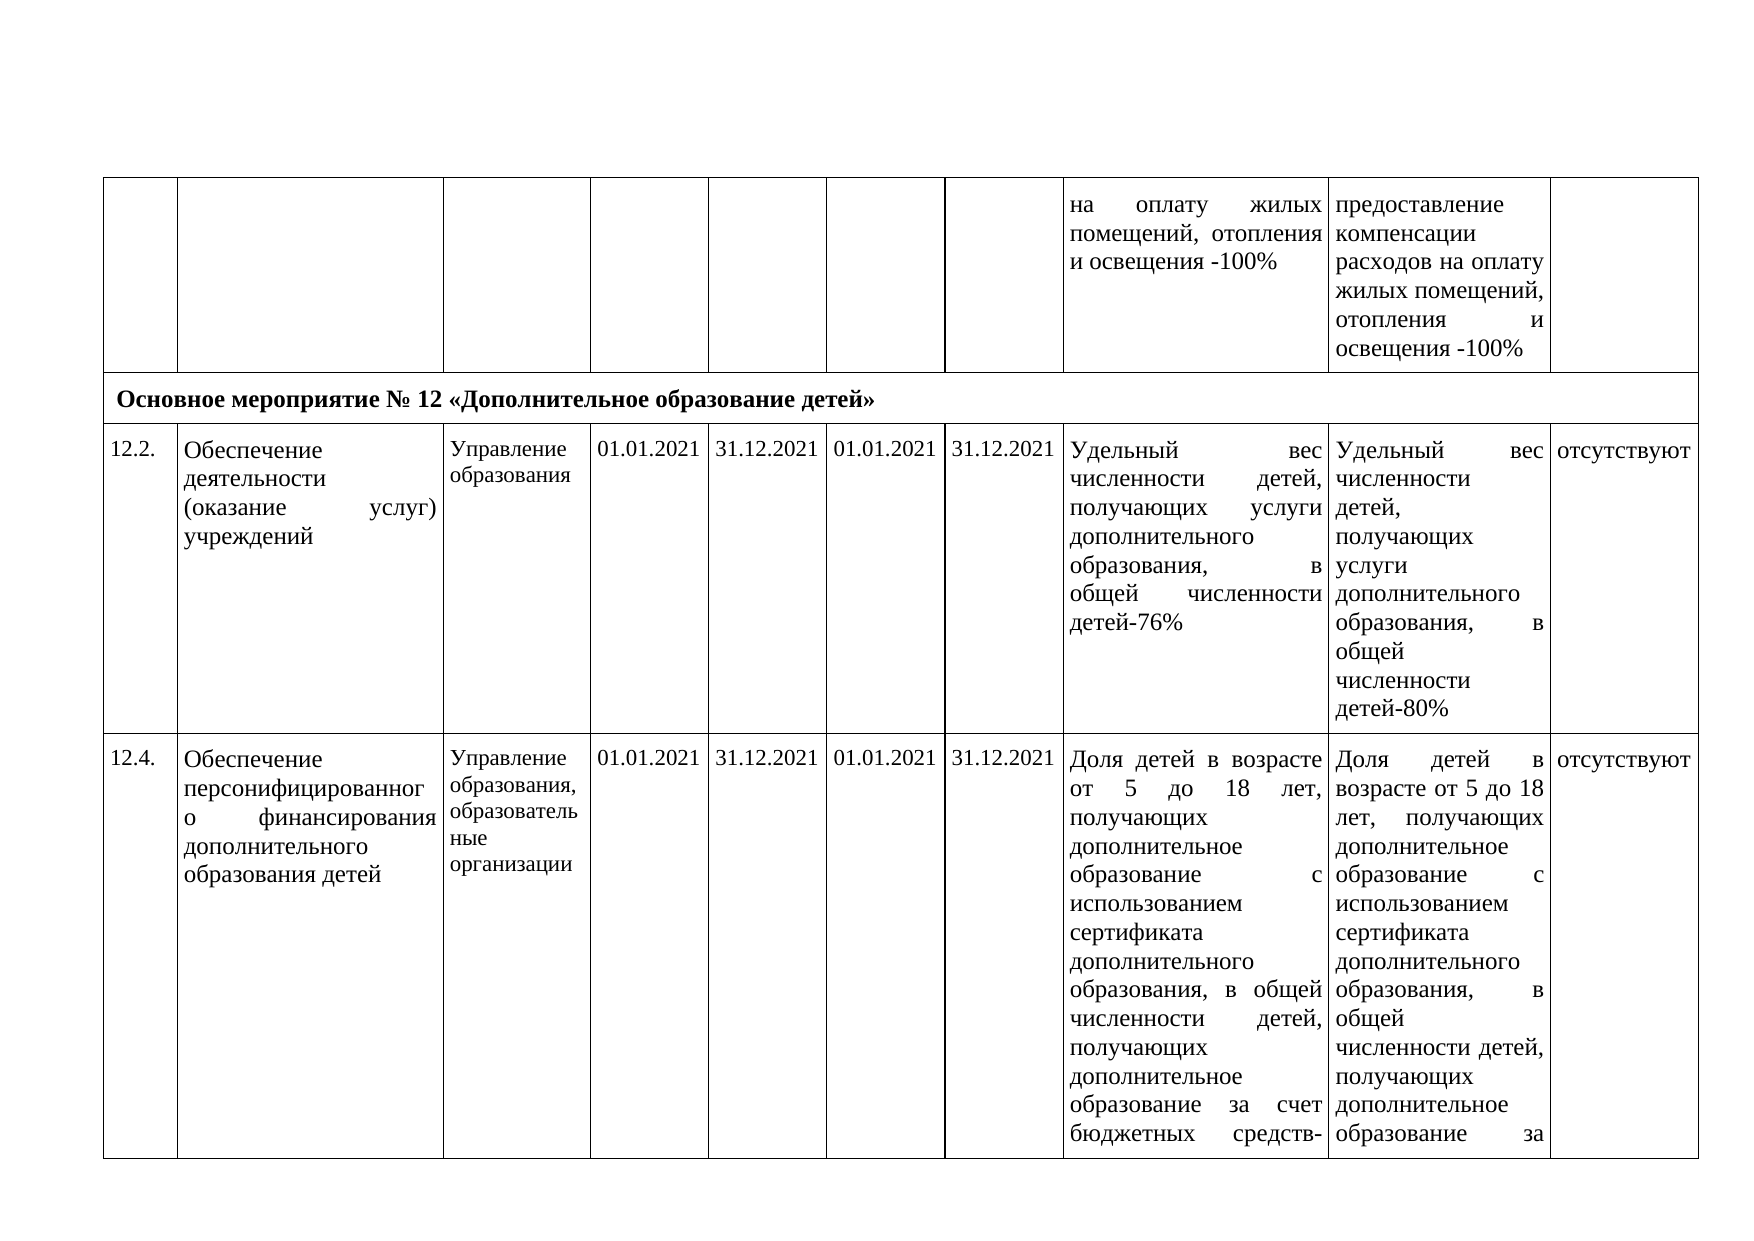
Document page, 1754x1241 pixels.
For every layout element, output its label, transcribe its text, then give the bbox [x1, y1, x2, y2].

table_cell [946, 178, 1063, 372]
table_cell 31.12.2021 [709, 734, 826, 1158]
table_cell 01.01.2021 [827, 424, 944, 733]
table_cell Доля детей в возрасте от 5 до 18 лет, получающих дополнительное образование с использованием сертификата дополнительного образования, в общей численности детей, получающих дополнительное образование за [1329, 734, 1550, 1158]
table_cell Доля детей в возрасте от 5 до 18 лет, получающих дополнительное образование с использованием сертификата дополнительного образования, в общей численности детей, получающих дополнительное образование за счет бюджетных средств- [1064, 734, 1328, 1158]
table_cell на оплату жилых помещений, отопления и освещения -100% [1064, 178, 1328, 372]
table_cell Управление образования, образовательные организации [444, 734, 590, 1158]
table_cell [178, 178, 443, 372]
table_cell [444, 178, 590, 372]
table_cell 31.12.2021 [946, 424, 1063, 733]
table_cell Удельный вес численности детей, получающих услуги дополнительного образования, в общей численности детей-76% [1064, 424, 1328, 733]
table_cell 31.12.2021 [709, 424, 826, 733]
table_cell [827, 178, 944, 372]
table_cell Обеспечение персонифицированного финансирования дополнительного образования детей [178, 734, 443, 1158]
table_cell [104, 178, 177, 372]
table_cell Управление образования [444, 424, 590, 733]
table_cell отсутствуют [1551, 424, 1698, 733]
table_cell 12.4. [104, 734, 177, 1158]
table_cell [709, 178, 826, 372]
table_cell [591, 178, 708, 372]
table_cell Основное мероприятие № 12 «Дополнительное образование детей» [104, 373, 1698, 423]
table_cell Обеспечение деятельности (оказание услуг) учреждений [178, 424, 443, 733]
table_cell 01.01.2021 [827, 734, 944, 1158]
table_cell 01.01.2021 [591, 424, 708, 733]
table_cell отсутствуют [1551, 734, 1698, 1158]
table_cell 12.2. [104, 424, 177, 733]
table_cell 31.12.2021 [946, 734, 1063, 1158]
table_cell 01.01.2021 [591, 734, 708, 1158]
table_cell Удельный вес численности детей, получающих услуги дополнительного образования, в общей численности детей-80% [1329, 424, 1550, 733]
table_cell предоставление компенсации расходов на оплату жилых помещений, отопления и освещения -100% [1329, 178, 1550, 372]
table_cell [1551, 178, 1698, 372]
